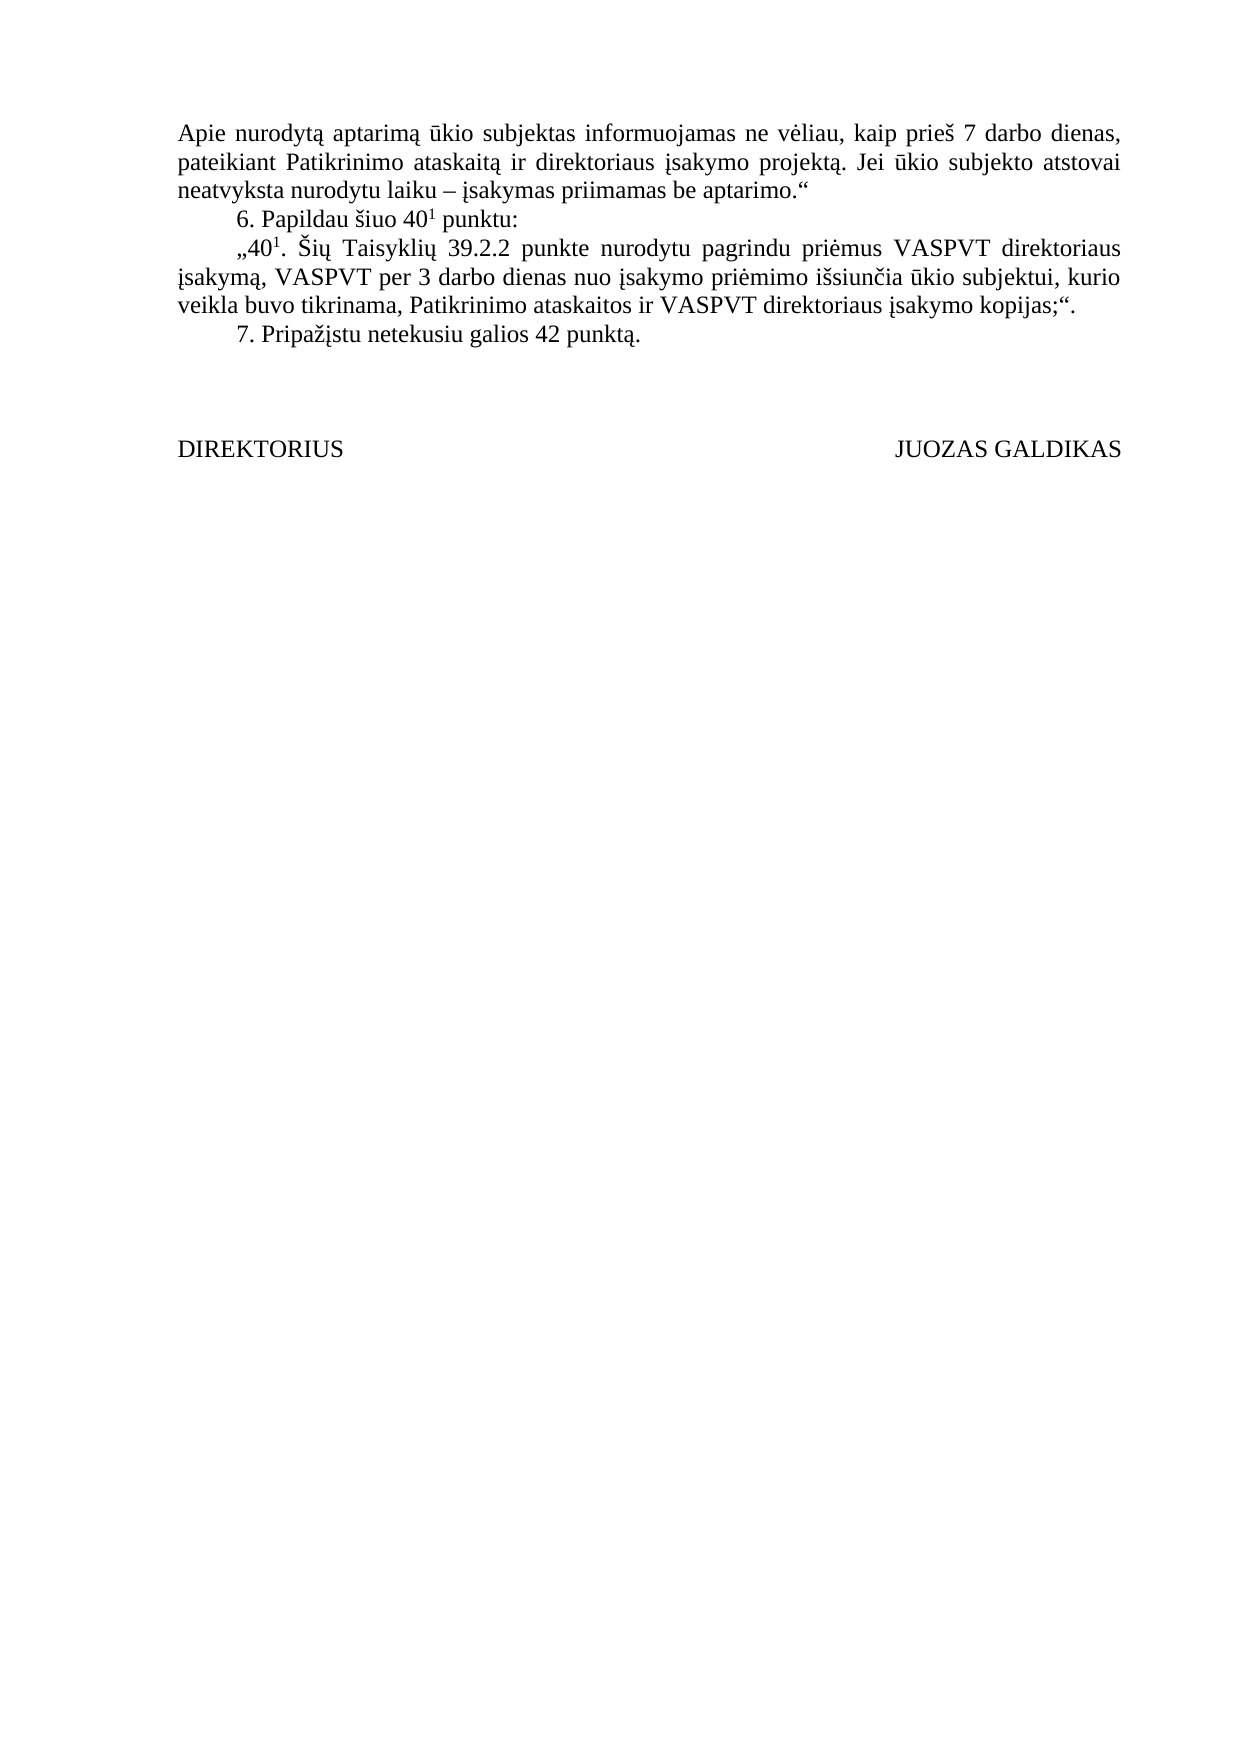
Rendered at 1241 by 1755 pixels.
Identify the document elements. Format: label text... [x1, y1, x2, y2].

text 6. Papildau šiuo 401 punktu: [177, 204, 1122, 233]
text Apie nurodytą aptarimą ūkio subjektas informuojamas ne vėliau, kaip prieš 7 darbo dienas, pateikiant Patikrinimo ataskaitą ir direktoriaus įsakymo projektą. Jei ūkio subjekto atstovai neatvyksta nurodytu laiku – įsakymas priimamas be aptarimo.“ [177, 118, 1122, 204]
text 7. Pripažįstu netekusiu galios 42 punktą. [177, 319, 1122, 348]
text „401. Šių Taisyklių 39.2.2 punkte nurodytu pagrindu priėmus VASPVT direktoriaus įsakymą, VASPVT per 3 darbo dienas nuo įsakymo priėmimo išsiunčia ūkio subjektui, kurio veikla buvo tikrinama, Patikrinimo ataskaitos ir VASPVT direktoriaus įsakymo kopijas;“. [177, 233, 1122, 319]
text Direktorius Juozas Galdikas [177, 434, 1122, 463]
